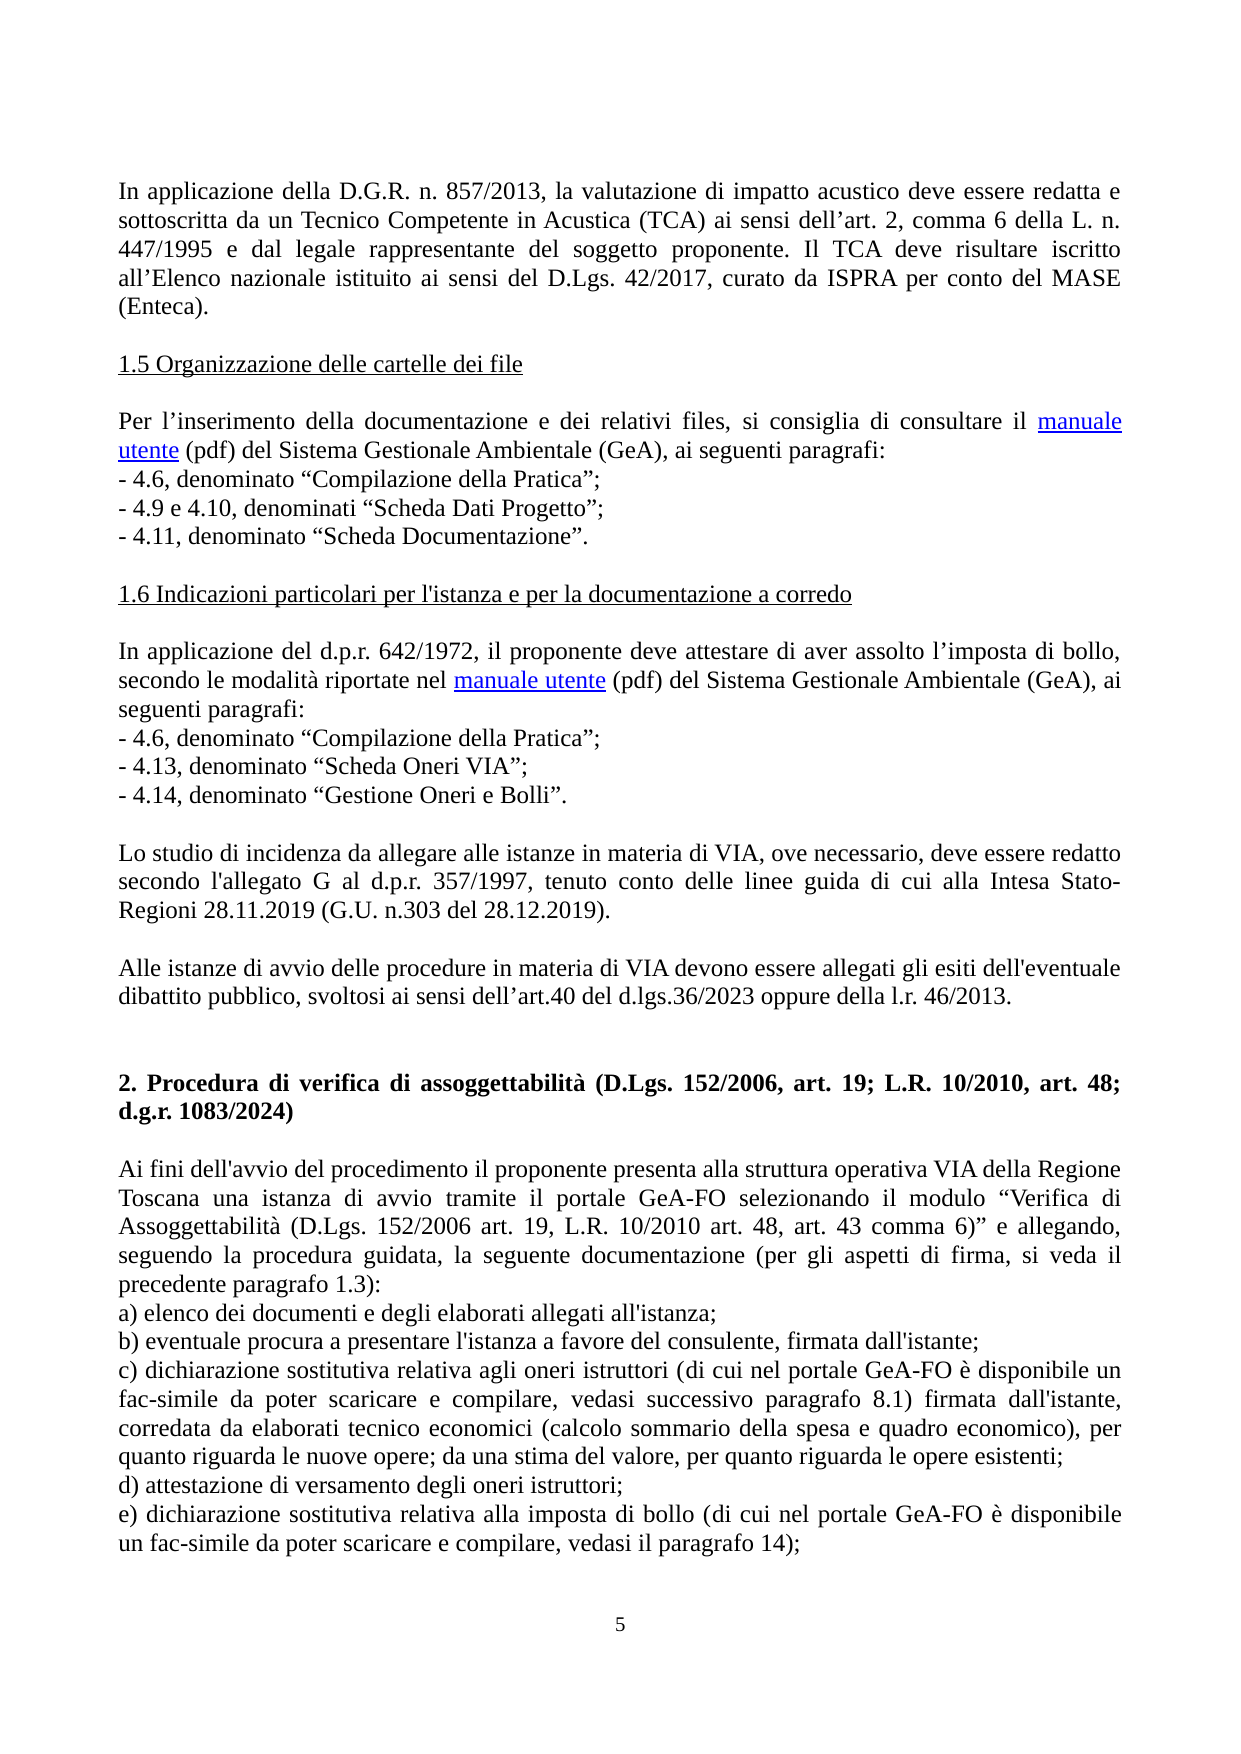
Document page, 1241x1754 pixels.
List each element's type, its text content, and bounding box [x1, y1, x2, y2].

text b) eventuale procura a presentare l'istanza a favore del consulente, firmata dall'istante; [118, 1326, 1122, 1355]
text Lo studio di incidenza da allegare alle istanze in materia di VIA, ove necessario, deve essere redatto secondo l'allegato G al d.p.r. 357/1997, tenuto conto delle linee guida di cui alla Intesa Stato-Regioni 28.11.2019 (G.U. n.303 del 28.12.2019). [118, 838, 1122, 924]
text 1.5 Organizzazione delle cartelle dei file [118, 349, 1122, 378]
text c) dichiarazione sostitutiva relativa agli oneri istruttori (di cui nel portale GeA-FO è disponibile un fac-simile da poter scaricare e compilare, vedasi successivo paragrafo 8.1) firmata dall'istante, corredata da elaborati tecnico economici (calcolo sommario della spesa e quadro economico), per quanto riguarda le nuove opere; da una stima del valore, per quanto riguarda le opere esistenti; [118, 1355, 1122, 1470]
text d) attestazione di versamento degli oneri istruttori; [118, 1470, 1122, 1499]
text In applicazione della D.G.R. n. 857/2013, la valutazione di impatto acustico deve essere redatta e sottoscritta da un Tecnico Competente in Acustica (TCA) ai sensi dell’art. 2, comma 6 della L. n. 447/1995 e dal legale rappresentante del soggetto proponente. Il TCA deve risultare iscritto all’Elenco nazionale istituito ai sensi del D.Lgs. 42/2017, curato da ISPRA per conto del MASE (Enteca). [118, 176, 1122, 320]
text 1.6 Indicazioni particolari per l'istanza e per la documentazione a corredo [118, 579, 1122, 608]
text - 4.14, denominato “Gestione Oneri e Bolli”. [118, 780, 1122, 809]
text 2. Procedura di verifica di assoggettabilità (D.Lgs. 152/2006, art. 19; L.R. 10/2010, art. 48; d.g.r. 1083/2024) [118, 1068, 1122, 1125]
text Ai fini dell'avvio del procedimento il proponente presenta alla struttura operativa VIA della Regione Toscana una istanza di avvio tramite il portale GeA-FO selezionando il modulo “Verifica di Assoggettabilità (D.Lgs. 152/2006 art. 19, L.R. 10/2010 art. 48, art. 43 comma 6)” e allegando, seguendo la procedura guidata, la seguente documentazione (per gli aspetti di firma, si veda il precedente paragrafo 1.3): [118, 1154, 1122, 1298]
text - 4.6, denominato “Compilazione della Pratica”; [118, 723, 1122, 751]
text - 4.9 e 4.10, denominati “Scheda Dati Progetto”; [118, 493, 1122, 521]
text Alle istanze di avvio delle procedure in materia di VIA devono essere allegati gli esiti dell'eventuale dibattito pubblico, svoltosi ai sensi dell’art.40 del d.lgs.36/2023 oppure della l.r. 46/2013. [118, 953, 1122, 1010]
text - 4.11, denominato “Scheda Documentazione”. [118, 521, 1122, 550]
text a) elenco dei documenti e degli elaborati allegati all'istanza; [118, 1298, 1122, 1326]
text - 4.13, denominato “Scheda Oneri VIA”; [118, 751, 1122, 780]
text In applicazione del d.p.r. 642/1972, il proponente deve attestare di aver assolto l’imposta di bollo, secondo le modalità riportate nel manuale utente (pdf) del Sistema Gestionale Ambientale (GeA), ai seguenti paragrafi: [118, 636, 1122, 723]
text - 4.6, denominato “Compilazione della Pratica”; [118, 464, 1122, 493]
text e) dichiarazione sostitutiva relativa alla imposta di bollo (di cui nel portale GeA-FO è disponibile un fac-simile da poter scaricare e compilare, vedasi il paragrafo 14); [118, 1499, 1122, 1556]
text Per l’inserimento della documentazione e dei relativi files, si consiglia di consultare il manuale utente (pdf) del Sistema Gestionale Ambientale (GeA), ai seguenti paragrafi: [118, 406, 1122, 464]
